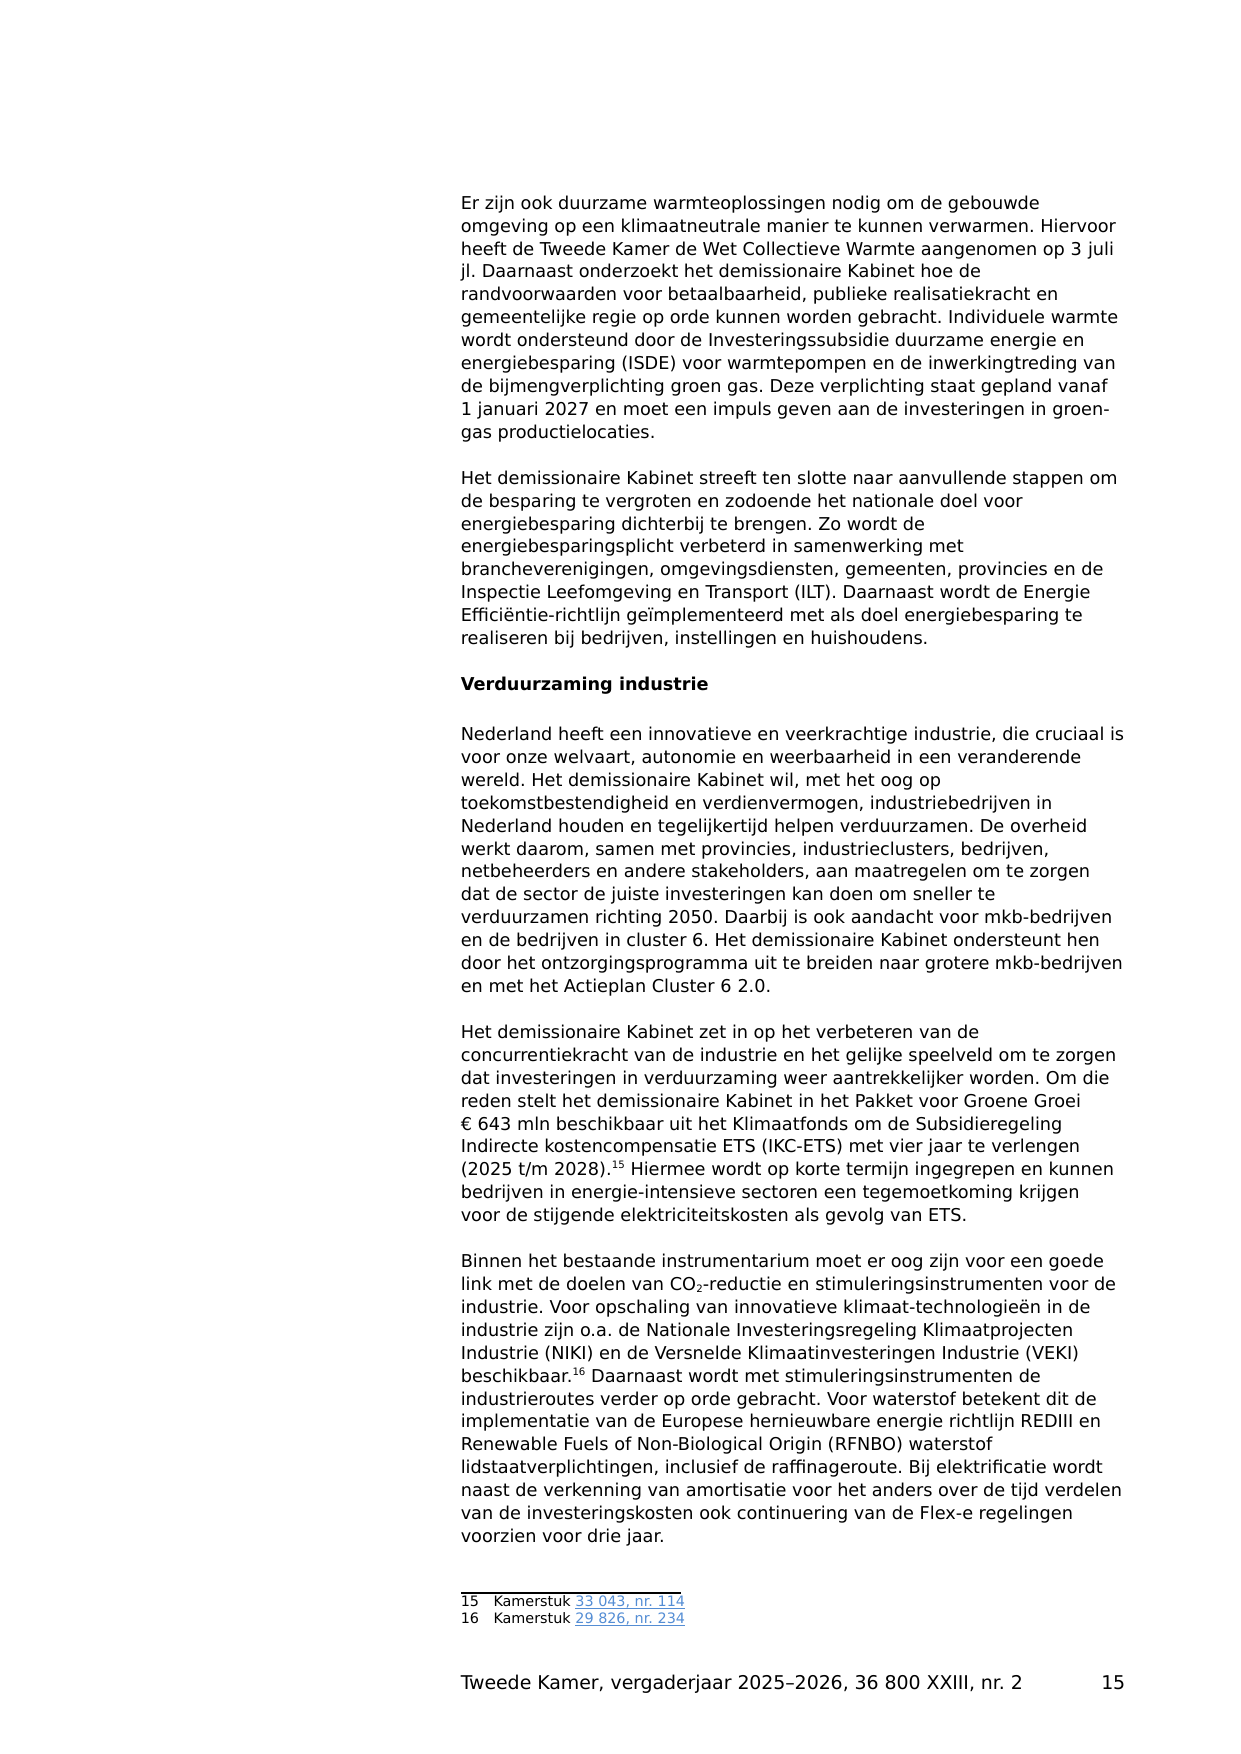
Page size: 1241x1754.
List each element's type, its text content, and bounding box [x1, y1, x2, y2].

text __Kamerstuk 33 043, nr. 114 [461, 1593, 1125, 1610]
text Er zijn ook duurzame warmteoplossingen nodig om de gebouwde omgeving op een klimaatneutrale manier te kunnen verwarmen. Hiervoor heeft de Tweede Kamer de Wet Collectieve Warmte aangenomen op 3 juli jl. Daarnaast onderzoekt het demissionaire Kabinet hoe de randvoorwaarden voor betaalbaarheid, publieke realisatiekracht en gemeentelijke regie op orde kunnen worden gebracht. Individuele warmte wordt ondersteund door de Investeringssubsidie duurzame energie en energiebesparing (ISDE) voor warmtepompen en de inwerkingtreding van de bijmengverplichting groen gas. Deze verplichting staat gepland vanaf 1 januari 2027 en moet een impuls geven aan de investeringen in groen-gas productielocaties. [461, 191, 1125, 443]
text __Kamerstuk 29 826, nr. 234 [461, 1610, 1125, 1627]
text Het demissionaire Kabinet streeft ten slotte naar aanvullende stappen om de besparing te vergroten en zodoende het nationale doel voor energiebesparing dichterbij te brengen. Zo wordt de energiebesparingsplicht verbeterd in samenwerking met brancheverenigingen, omgevingsdiensten, gemeenten, provincies en de Inspectie Leefomgeving en Transport (ILT). Daarnaast wordt de Energie Efficiëntie-richtlijn geïmplementeerd met als doel energiebesparing te realiseren bij bedrijven, instellingen en huishoudens. [461, 466, 1125, 649]
text Het demissionaire Kabinet zet in op het verbeteren van de concurrentiekracht van de industrie en het gelijke speelveld om te zorgen dat investeringen in verduurzaming weer aantrekkelijker worden. Om die reden stelt het demissionaire Kabinet in het Pakket voor Groene Groei € 643 mln beschikbaar uit het Klimaatfonds om de Subsidieregeling Indirecte kostencompensatie ETS (IKC-ETS) met vier jaar te verlengen (2025 t/m 2028). Hiermee wordt op korte termijn ingegrepen en kunnen bedrijven in energie-intensieve sectoren een tegemoetkoming krijgen voor de stijgende elektriciteitskosten als gevolg van ETS. [461, 1020, 1125, 1226]
text Nederland heeft een innovatieve en veerkrachtige industrie, die cruciaal is voor onze welvaart, autonomie en weerbaarheid in een veranderende wereld. Het demissionaire Kabinet wil, met het oog op toekomstbestendigheid en verdienvermogen, industriebedrijven in Nederland houden en tegelijkertijd helpen verduurzamen. De overheid werkt daarom, samen met provincies, industrieclusters, bedrijven, netbeheerders en andere stakeholders, aan maatregelen om te zorgen dat de sector de juiste investeringen kan doen om sneller te verduurzamen richting 2050. Daarbij is ook aandacht voor mkb-bedrijven en de bedrijven in cluster 6. Het demissionaire Kabinet ondersteunt hen door het ontzorgingsprogramma uit te breiden naar grotere mkb-bedrijven en met het Actieplan Cluster 6 2.0. [461, 722, 1125, 997]
text Verduurzaming industrie [461, 672, 1125, 695]
text Binnen het bestaande instrumentarium moet er oog zijn voor een goede link met de doelen van CO2-reductie en stimuleringsinstrumenten voor de industrie. Voor opschaling van innovatieve klimaat-technologieën in de industrie zijn o.a. de Nationale Investeringsregeling Klimaatprojecten Industrie (NIKI) en de Versnelde Klimaatinvesteringen Industrie (VEKI) beschikbaar. Daarnaast wordt met stimuleringsinstrumenten de industrieroutes verder op orde gebracht. Voor waterstof betekent dit de implementatie van de Europese hernieuwbare energie richtlijn REDIII en Renewable Fuels of Non-Biological Origin (RFNBO) waterstof lidstaatverplichtingen, inclusief de raffinageroute. Bij elektrificatie wordt naast de verkenning van amortisatie voor het anders over de tijd verdelen van de investeringskosten ook continuering van de Flex-e regelingen voorzien voor drie jaar. [461, 1249, 1125, 1547]
